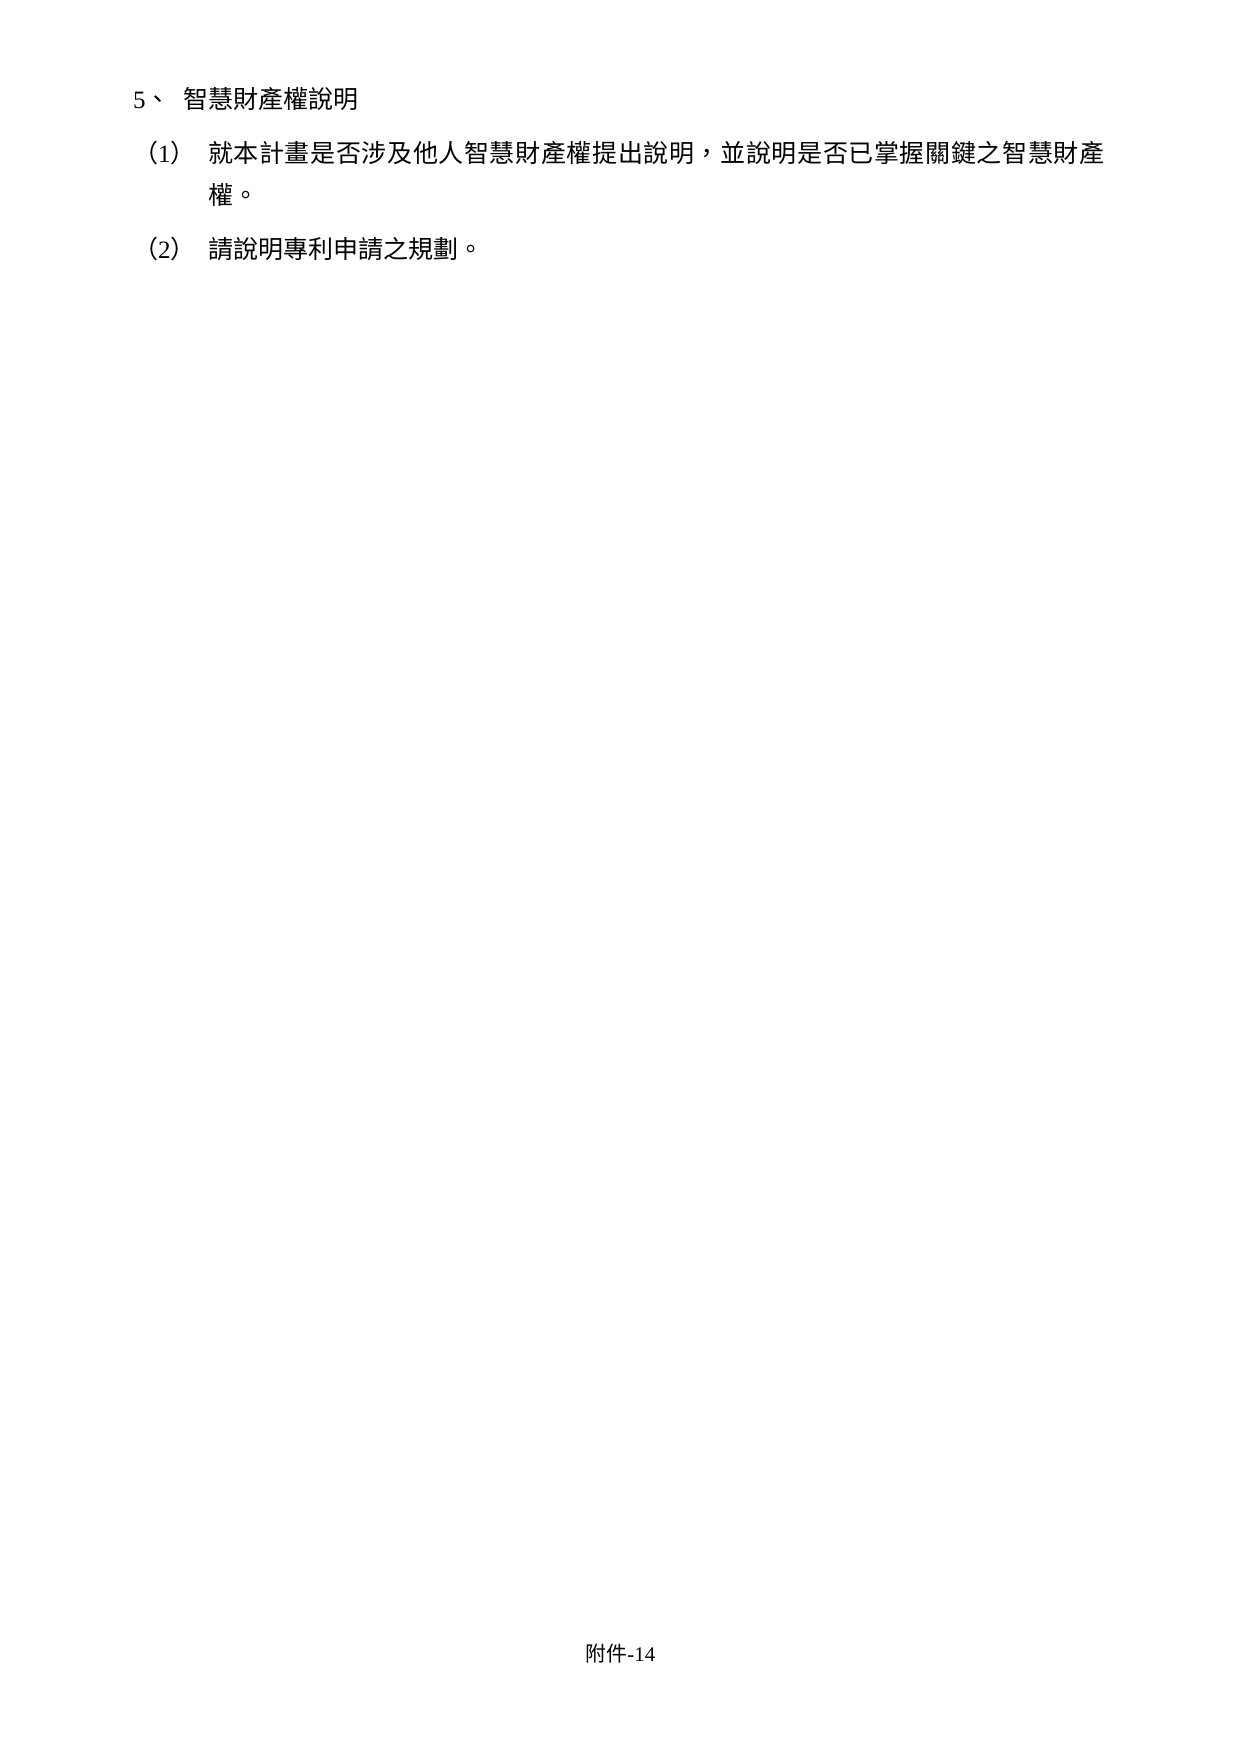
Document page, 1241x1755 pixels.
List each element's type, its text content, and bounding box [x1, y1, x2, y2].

list 就本計畫是否涉及他人智慧財產權提出說明，並說明是否已掌握關鍵之智慧財產權。 [133, 129, 1107, 212]
list 請說明專利申請之規劃。 [133, 225, 1107, 267]
list 智慧財產權說明 [133, 75, 1107, 117]
